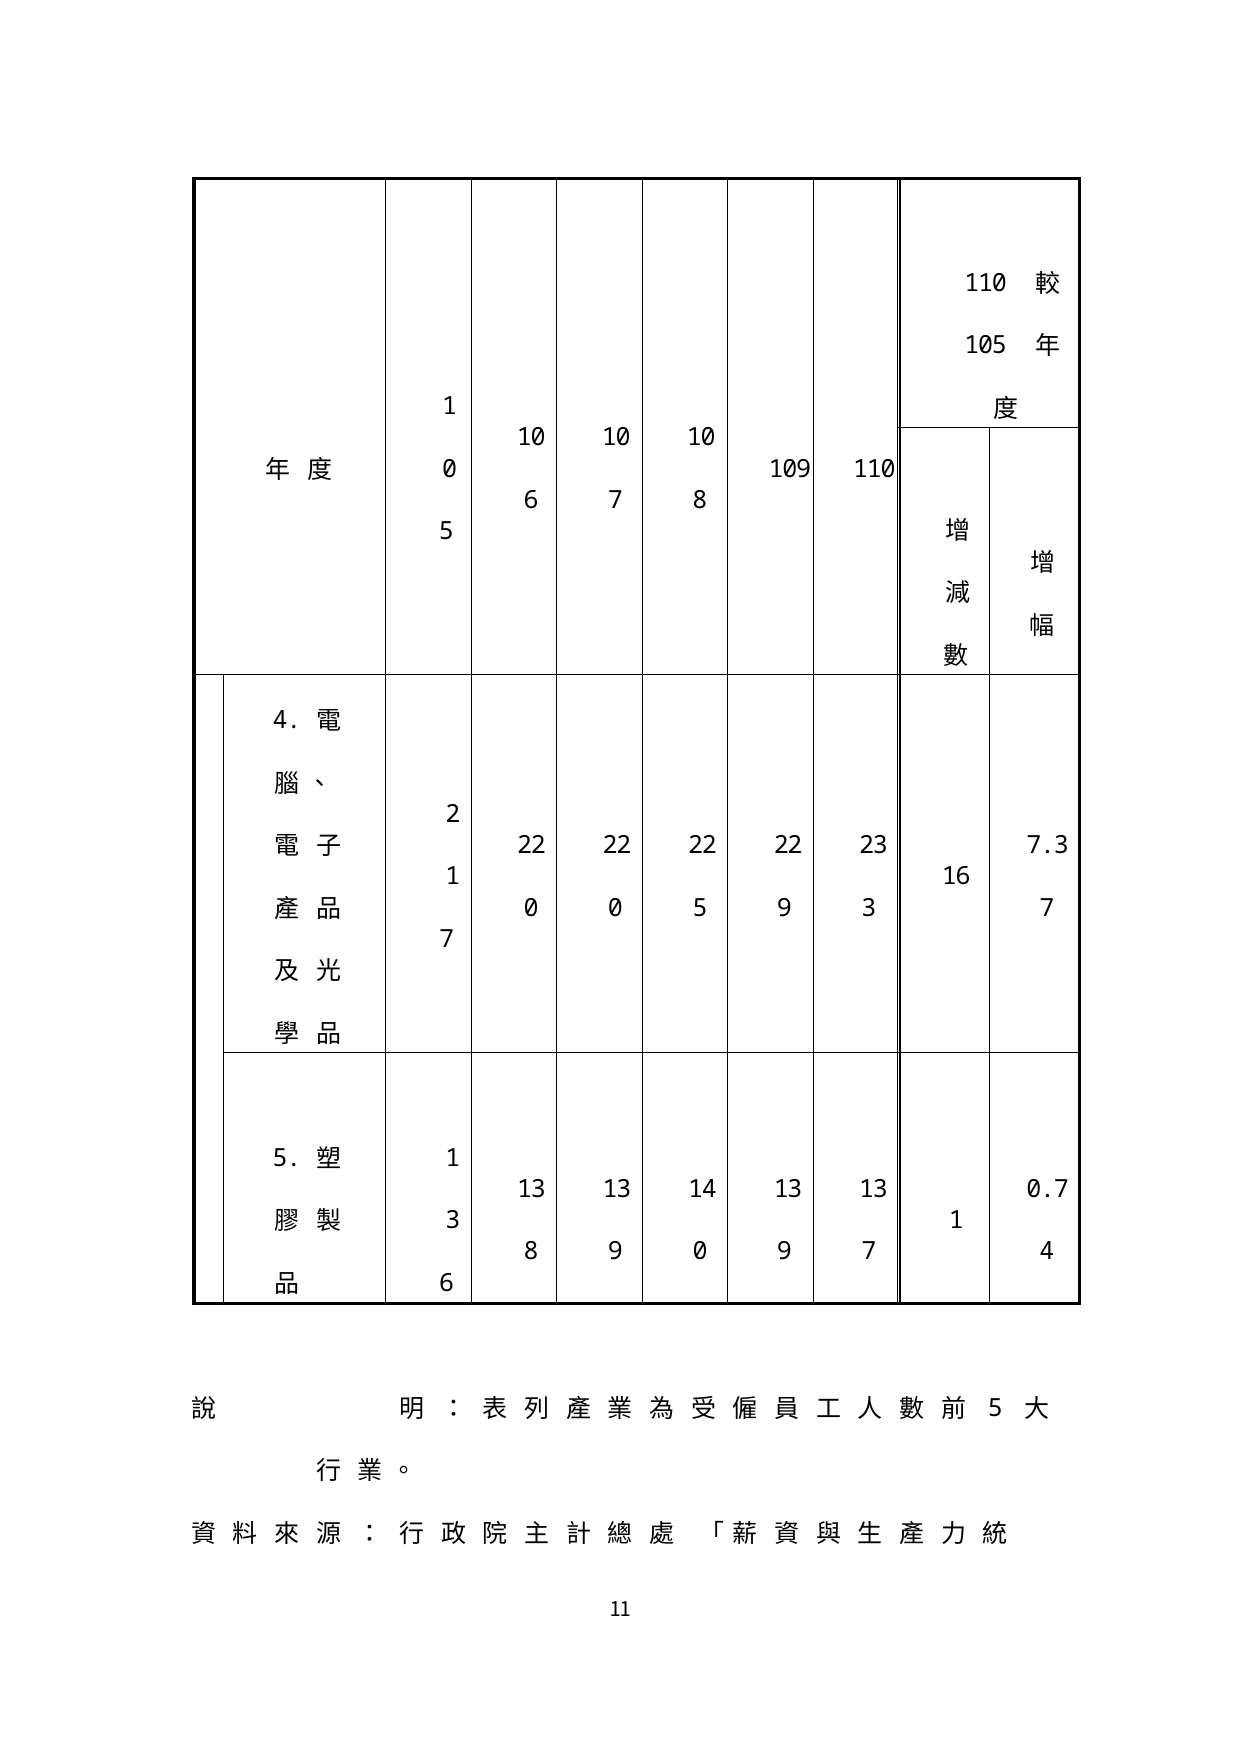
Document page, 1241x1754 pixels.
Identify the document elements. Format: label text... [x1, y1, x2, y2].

table_cell 136 [386, 1053, 471, 1302]
table_cell 0.74 [990, 1053, 1078, 1302]
table_cell 138 [472, 1053, 556, 1302]
table_cell 增減數 [901, 428, 989, 674]
table_cell 前5大行業 [196, 675, 223, 1302]
table_header 107 [557, 180, 642, 674]
table_cell 220 [557, 675, 642, 1052]
table_cell 1 [901, 1053, 989, 1302]
table_header 110 [814, 180, 897, 674]
table_cell 4.電腦、電子產品及光學品 [224, 675, 385, 1052]
table_header 108 [643, 180, 727, 674]
table_cell 220 [472, 675, 556, 1052]
text 說 明：表列產業為受僱員工人數前5大行業。 [183, 1365, 1058, 1490]
table_header 110較105年度 [901, 180, 1078, 427]
table_cell 5.塑膠製品 [224, 1053, 385, 1302]
text 資料來源：行政院主計總處「薪資與生產力統 [183, 1490, 1058, 1552]
table_header 106 [472, 180, 556, 674]
table_cell 16 [901, 675, 989, 1052]
table_cell 139 [728, 1053, 813, 1302]
table_cell 139 [557, 1053, 642, 1302]
table_header 109 [728, 180, 813, 674]
table_cell 217 [386, 675, 471, 1052]
table_header 年度 [196, 180, 385, 674]
table_cell 137 [814, 1053, 897, 1302]
table_cell 增幅 [990, 428, 1078, 674]
table_cell 229 [728, 675, 813, 1052]
table_cell 140 [643, 1053, 727, 1302]
table_cell 233 [814, 675, 897, 1052]
table_cell 225 [643, 675, 727, 1052]
table_cell 7.37 [990, 675, 1078, 1052]
table_header 105 [386, 180, 471, 674]
